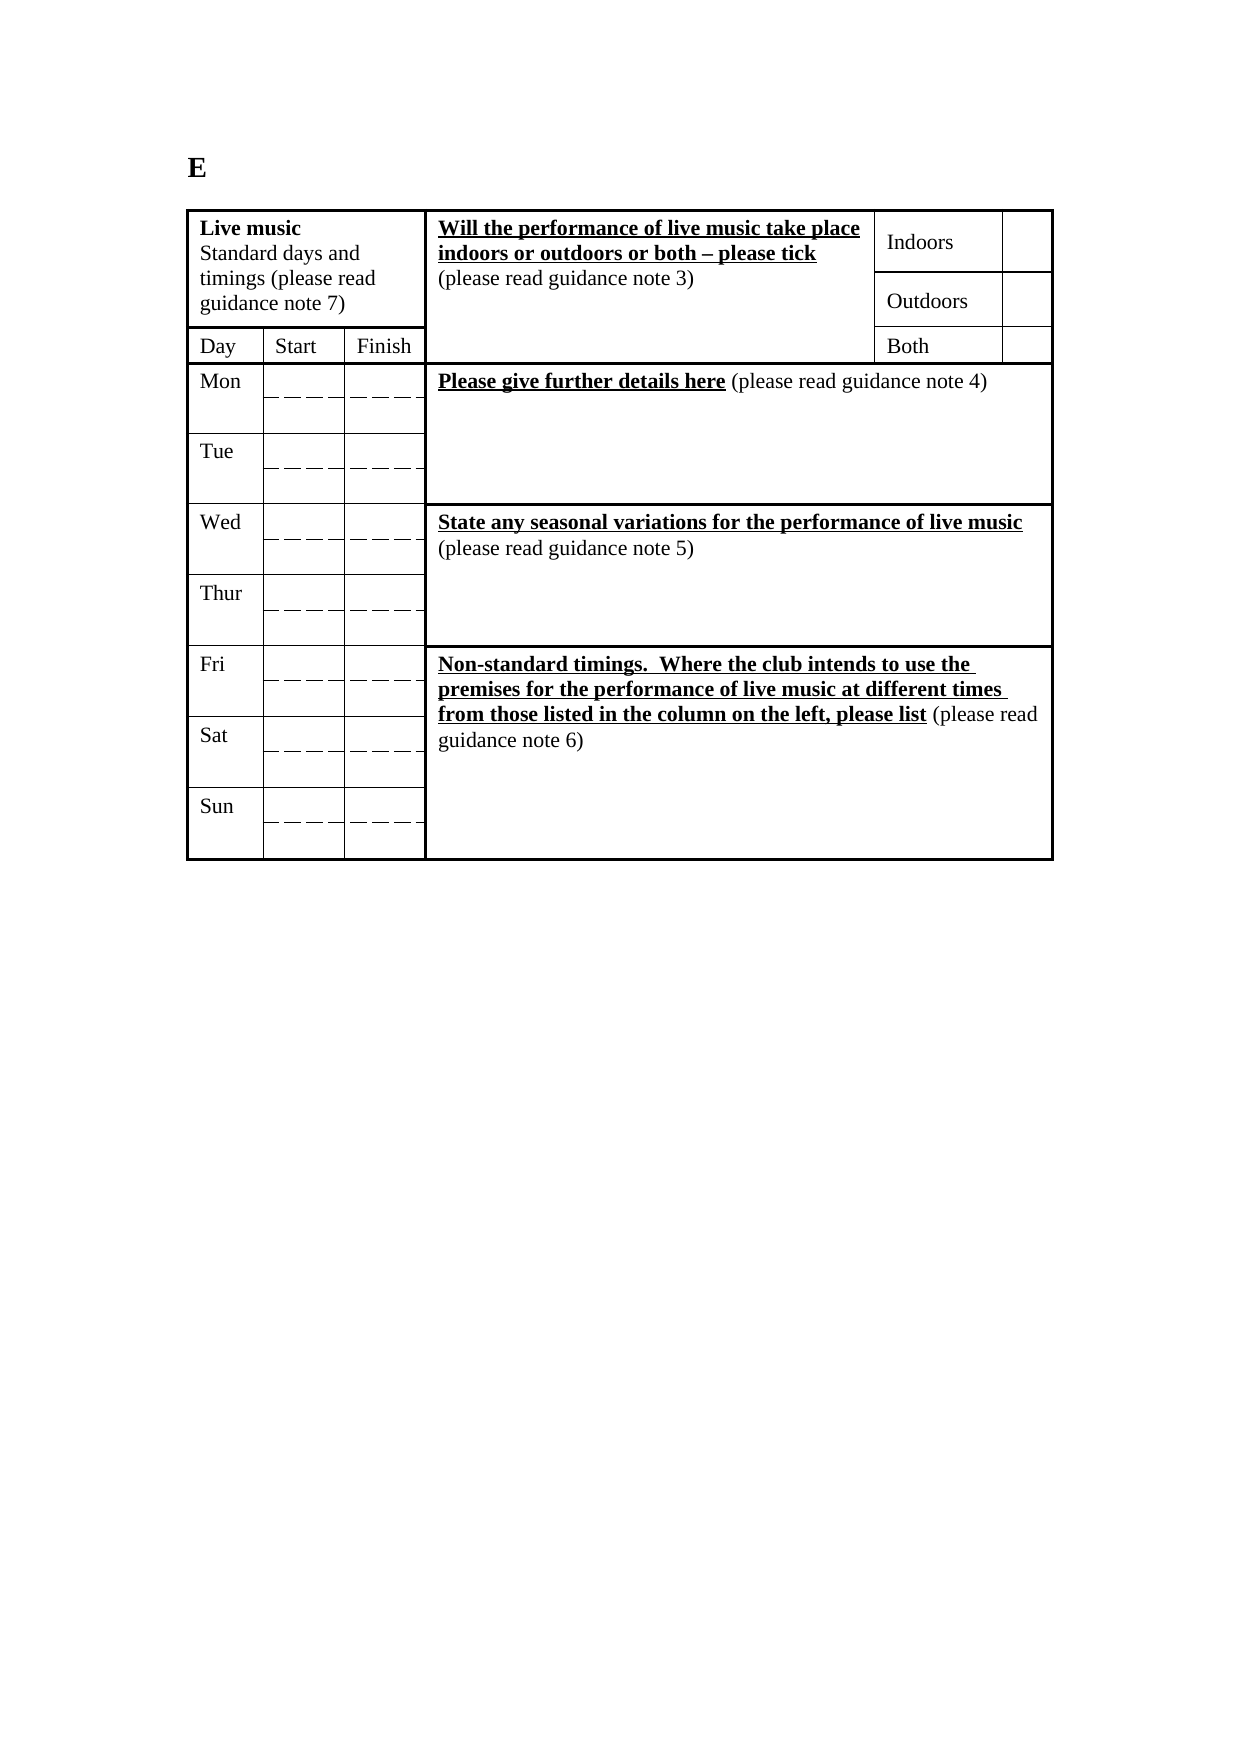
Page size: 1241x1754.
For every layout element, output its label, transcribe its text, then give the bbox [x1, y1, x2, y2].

table_cell [345, 575, 424, 609]
table_cell Please give further details here (please read guidance note 4) [427, 365, 1051, 503]
table_cell [264, 751, 344, 787]
table_cell [264, 468, 344, 503]
table_cell [264, 822, 344, 857]
table_cell [1003, 327, 1051, 362]
table_cell [345, 751, 424, 787]
table_cell [264, 717, 344, 751]
table_cell Non-standard timings. Where the club intends to use the premises for the performance of live music at different times from those listed in the column on the left, please list (please read guidance note 6) [427, 648, 1051, 857]
table_cell [345, 365, 424, 397]
table_cell [345, 610, 424, 645]
table_cell [345, 504, 424, 539]
table_cell [264, 610, 344, 645]
table_cell Outdoors [875, 273, 1002, 326]
text E [187, 150, 1053, 183]
table_header Live music Standard days and timings (please read guidance note 7) [189, 212, 424, 326]
table_header [1003, 212, 1051, 271]
table_cell [264, 365, 344, 397]
table_cell Finish [345, 329, 424, 362]
table_cell [1003, 273, 1051, 326]
table_cell [345, 397, 424, 432]
table_cell [345, 539, 424, 574]
table_cell [345, 680, 424, 716]
table_cell [264, 646, 344, 680]
table_cell [264, 539, 344, 574]
table_cell [345, 468, 424, 503]
table_cell Tue [189, 434, 263, 503]
table_cell Start [264, 329, 344, 362]
table_cell Both [875, 327, 1002, 362]
table_cell State any seasonal variations for the performance of live music (please read guidance note 5) [427, 506, 1051, 645]
table_cell [345, 788, 424, 822]
table_cell [264, 397, 344, 432]
table_cell [264, 504, 344, 539]
table_cell Day [189, 329, 263, 362]
table_cell [264, 680, 344, 716]
table_cell [264, 575, 344, 609]
table_cell [264, 434, 344, 468]
table_cell Sun [189, 788, 263, 857]
table_cell Thur [189, 575, 263, 645]
table_header Will the performance of live music take place indoors or outdoors or both – please tick (please read guidance note 3) [427, 212, 874, 362]
table_cell Sat [189, 717, 263, 787]
table_cell [264, 788, 344, 822]
table_cell [345, 646, 424, 680]
table_cell Mon [189, 365, 263, 432]
table_cell [345, 717, 424, 751]
table_cell [345, 434, 424, 468]
table_cell Fri [189, 646, 263, 716]
table_header Indoors [875, 212, 1002, 271]
table_cell Wed [189, 504, 263, 574]
table_cell [345, 822, 424, 857]
